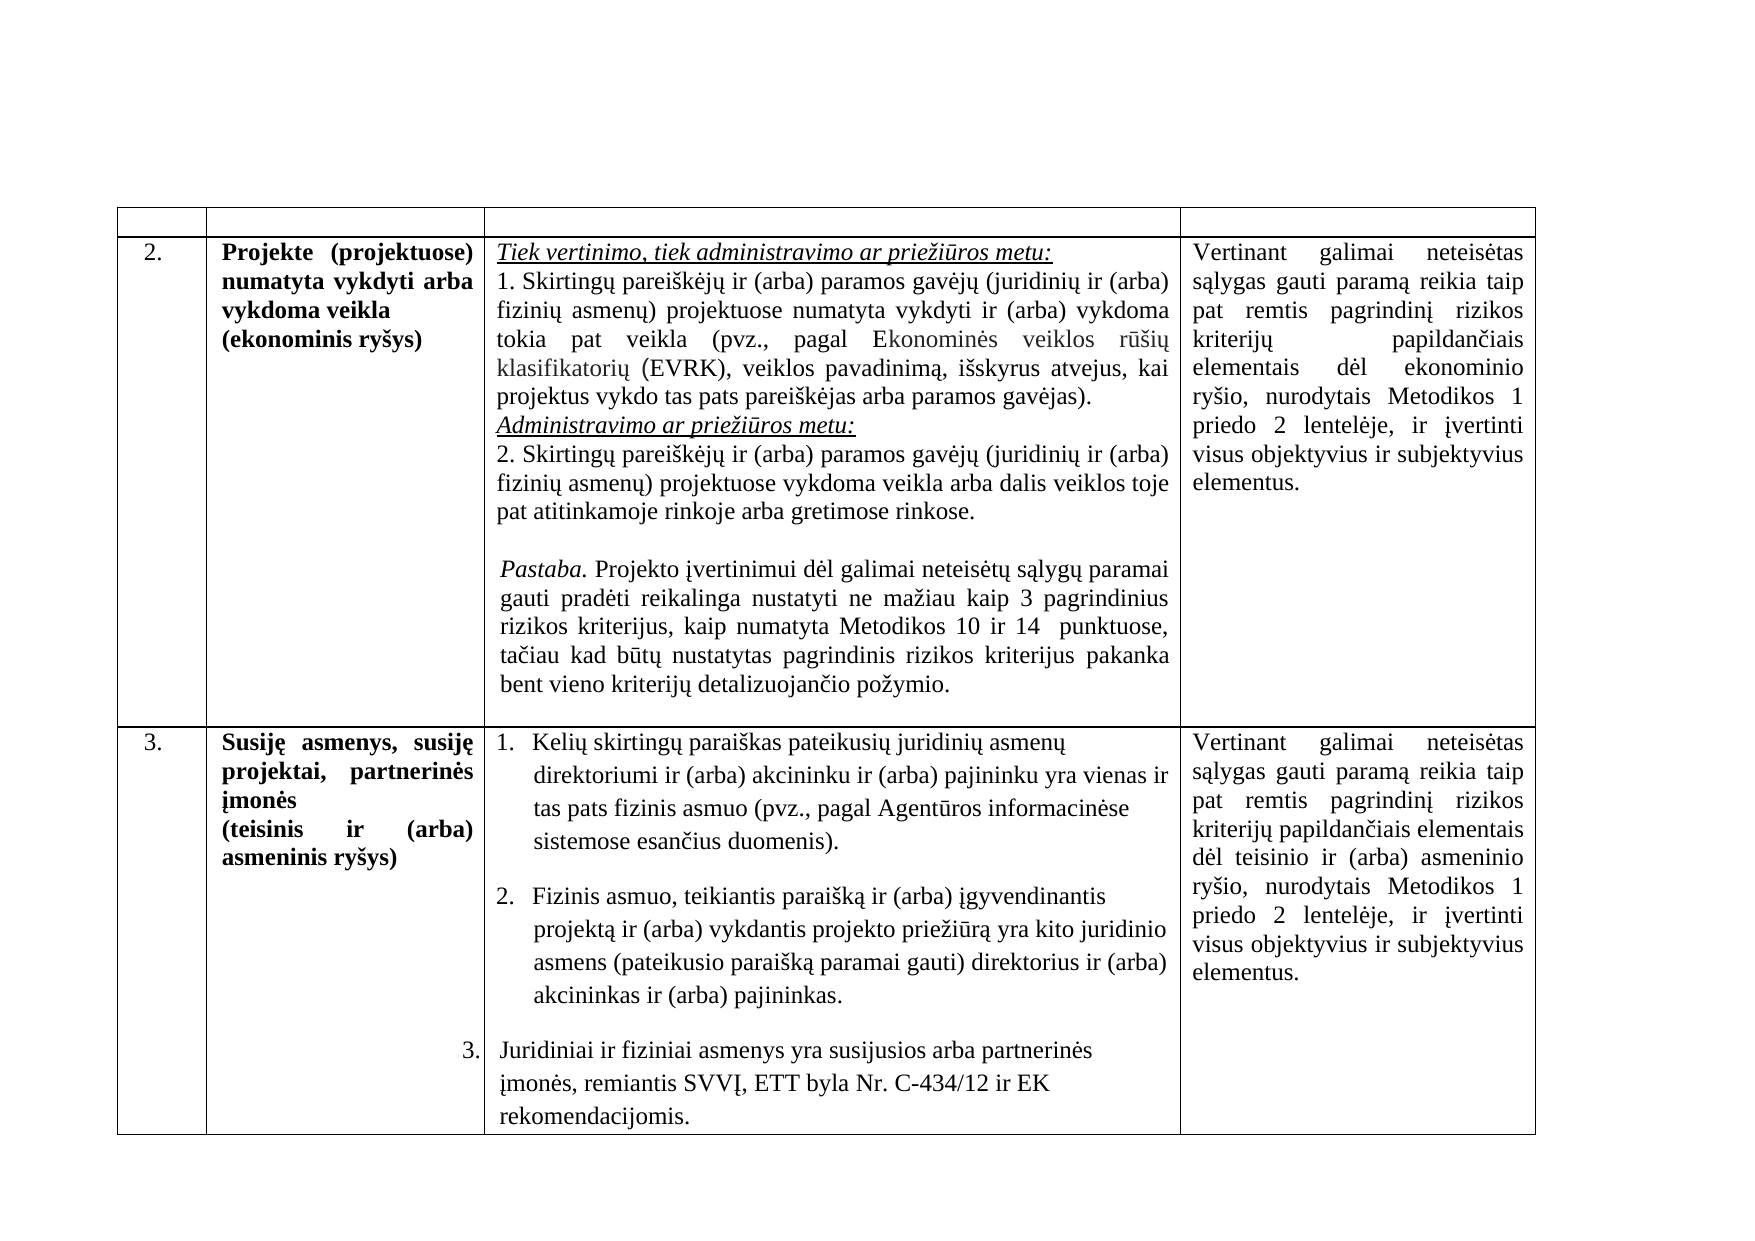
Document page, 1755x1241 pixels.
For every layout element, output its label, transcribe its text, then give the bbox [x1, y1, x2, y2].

table_cell [1181, 208, 1535, 236]
table_cell 3. [118, 728, 206, 1134]
table_cell [207, 208, 484, 236]
table_cell Vertinant galimai neteisėtas sąlygas gauti paramą reikia taip pat remtis pagrindinį rizikos kriterijų papildančiais elementais dėl ekonominio ryšio, nurodytais Metodikos 1 priedo 2 lentelėje, ir įvertinti visus objektyvius ir subjektyvius elementus. [1181, 238, 1535, 726]
table_cell Vertinant galimai neteisėtas sąlygas gauti paramą reikia taip pat remtis pagrindinį rizikos kriterijų papildančiais elementais dėl teisinio ir (arba) asmeninio ryšio, nurodytais Metodikos 1 priedo 2 lentelėje, ir įvertinti visus objektyvius ir subjektyvius elementus. [1181, 728, 1535, 1134]
table_cell Susiję asmenys, susiję projektai, partnerinės įmonės (teisinis ir (arba) asmeninis ryšys) [207, 728, 484, 1134]
table_cell 1. Kelių skirtingų paraiškas pateikusių juridinių asmenų direktoriumi ir (arba) akcininku ir (arba) pajininku yra vienas ir tas pats fizinis asmuo (pvz., pagal Agentūros informacinėse sistemose esančius duomenis). 2. Fizinis asmuo, teikiantis paraišką ir (arba) įgyvendinantis projektą ir (arba) vykdantis projekto priežiūrą yra kito juridinio asmens (pateikusio paraišką paramai gauti) direktorius ir (arba) akcininkas ir (arba) pajininkas. 3. Juridiniai ir fiziniai asmenys yra susijusios arba partnerinės įmonės, remiantis SVVĮ, ETT byla Nr. C-434/12 ir EK rekomendacijomis. Pastaba. Projekto įvertinimui dėl galimai neteisėtų sąlygų paramai gauti pradėti reikia nustatyti ne mažiau kaip 3 pagrindinius rizikos kriterijus, kaip numatyta Metodikos 10 ir 14 punktuose, tačiau kad būtų nustatytas pagrindinis rizikos kriterijus pakanka bent vieno jį detalizuojančio požymio. [485, 728, 1180, 1134]
table_cell [118, 208, 206, 236]
table_cell Tiek vertinimo, tiek administravimo ar priežiūros metu: 1. Skirtingų pareiškėjų ir (arba) paramos gavėjų (juridinių ir (arba) fizinių asmenų) projektuose numatyta vykdyti ir (arba) vykdoma tokia pat veikla (pvz., pagal Ekonominės veiklos rūšių klasifikatorių (EVRK), veiklos pavadinimą, išskyrus atvejus, kai projektus vykdo tas pats pareiškėjas arba paramos gavėjas). Administravimo ar priežiūros metu: 2. Skirtingų pareiškėjų ir (arba) paramos gavėjų (juridinių ir (arba) fizinių asmenų) projektuose vykdoma veikla arba dalis veiklos toje pat atitinkamoje rinkoje arba gretimose rinkose. Pastaba. Projekto įvertinimui dėl galimai neteisėtų sąlygų paramai gauti pradėti reikalinga nustatyti ne mažiau kaip 3 pagrindinius rizikos kriterijus, kaip numatyta Metodikos 10 ir 14 punktuose, tačiau kad būtų nustatytas pagrindinis rizikos kriterijus pakanka bent vieno kriterijų detalizuojančio požymio. [485, 238, 1180, 726]
table_cell Projekte (projektuose) numatyta vykdyti arba vykdoma veikla (ekonominis ryšys) [207, 238, 484, 726]
table_cell 2. [118, 238, 206, 726]
